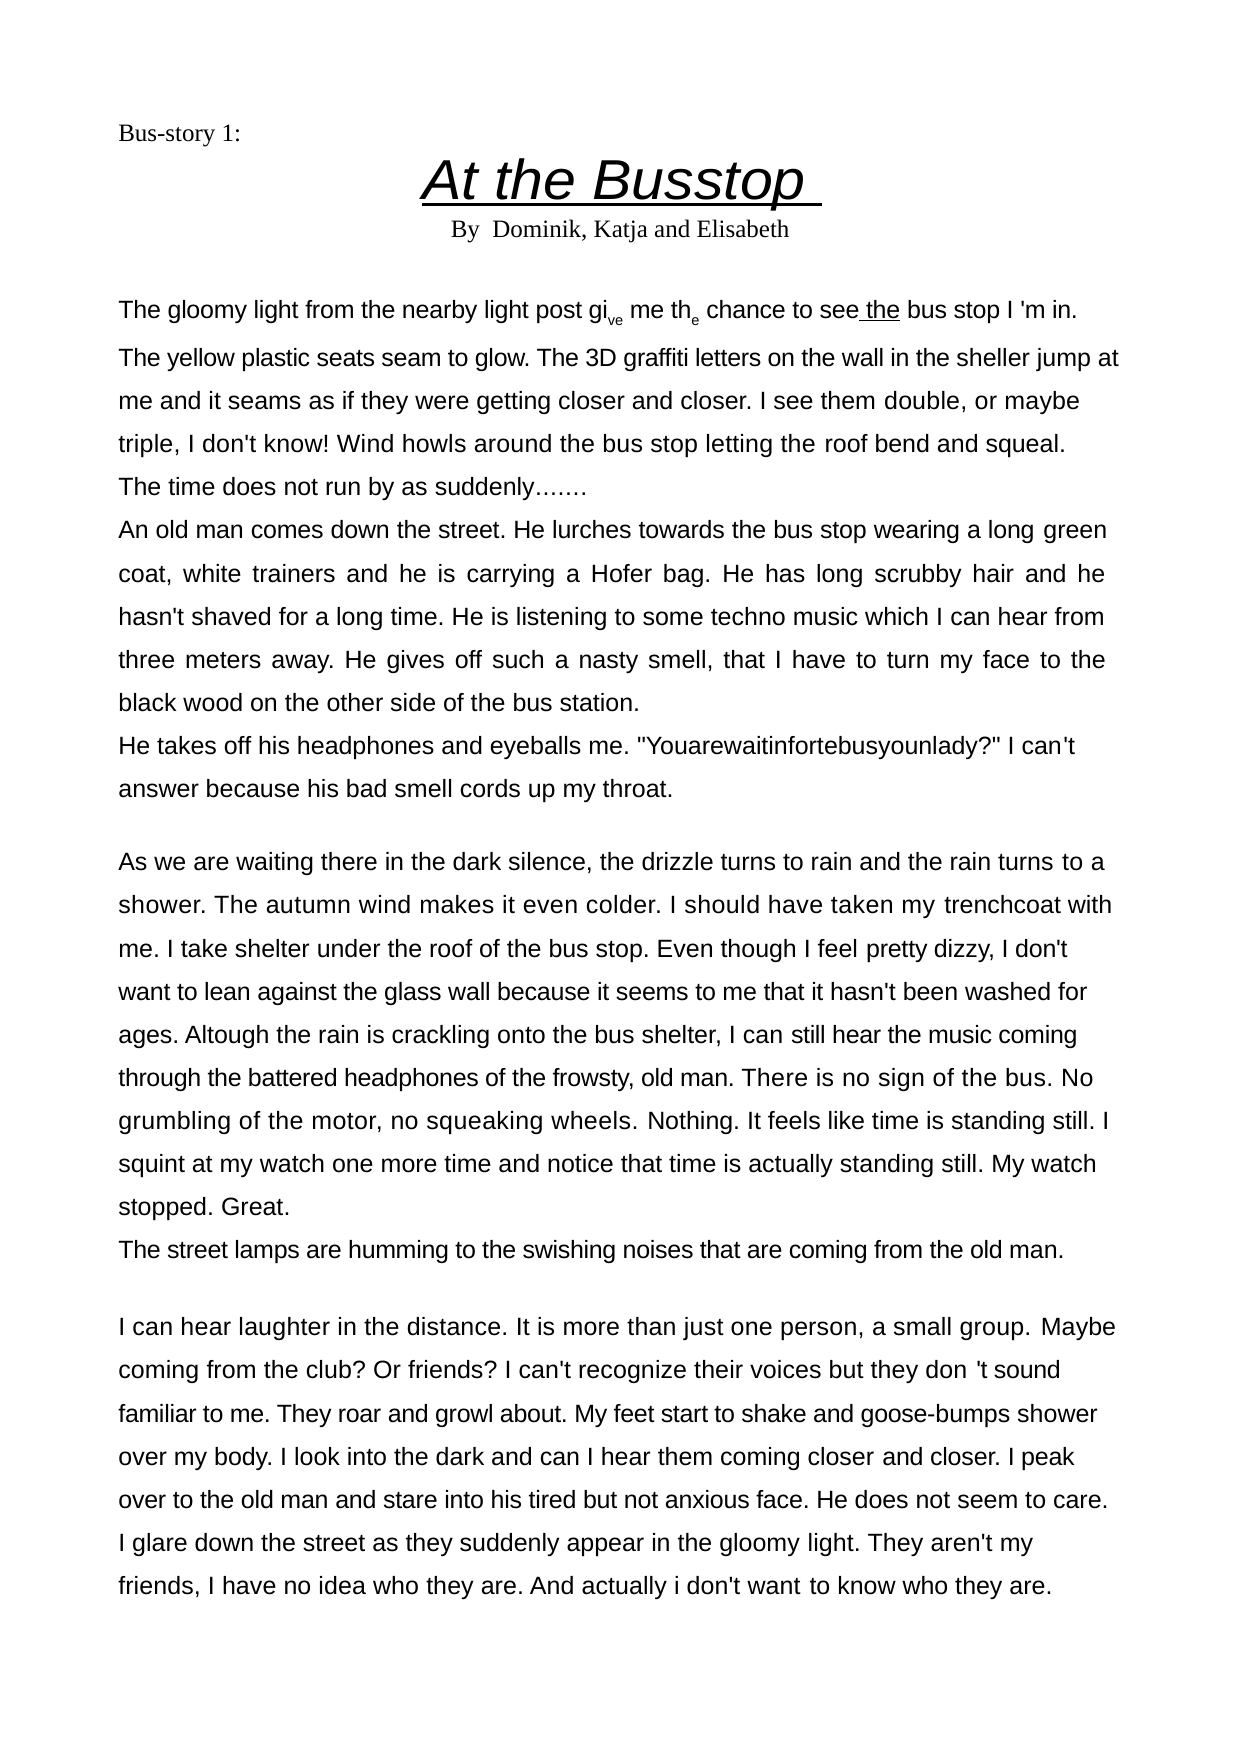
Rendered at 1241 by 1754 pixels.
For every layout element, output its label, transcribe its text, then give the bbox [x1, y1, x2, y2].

text The street lamps are humming to the swishing noises that are coming from the old man. [118, 1236, 1084, 1264]
text The time does not run by as suddenly [118, 472, 1122, 501]
text The gloomy light from the nearby light post give me the chance to see the bus stop I 'm in. The yellow plastic seats seam to glow. The 3D graffiti letters on the wall in the sheller jump at me and it seams as if they were getting closer and closer. I see them double, or maybe triple, I don't know! Wind howls around the bus stop letting the roof bend and squeal. [118, 295, 1122, 458]
text An old man comes down the street. He lurches towards the bus stop wearing a long green coat, white trainers and he is carrying a Hofer bag. He has long scrubby hair and he hasn't shaved for a long time. He is listening to some techno music which I can hear from three meters away. He gives off such a nasty smell, that I have to turn my face to the black wood on the other side of the bus station. [118, 516, 1107, 717]
text He takes off his headphones and eyeballs me. "Youarewaitinfortebusyounlady?" I can­'t answer because his bad smell cords up my throat. [118, 731, 1122, 803]
text Bus-story 1: [118, 118, 1122, 147]
text At the Busstop [118, 147, 1122, 214]
text As we are waiting there in the dark silence, the drizzle turns to rain and the rain turns to a shower. The autumn wind makes it even colder. I should have taken my trenchcoat with me. I take shelter under the roof of the bus stop. Even though I feel pretty dizzy, I don't want to lean against the glass wall because it seems to me that it hasn't been washed for ages. Altough the rain is crackling onto the bus shelter, I can still hear the music coming through the battered headphones of the frowsty, old man. There is no sign of the bus. No grumbling of the motor, no squeaking wheels. Nothing. It feels like time is standing still. I squint at my watch one more time and notice that time is actually standing still. My watch stopped. Great. [118, 847, 1122, 1221]
text I can hear laughter in the distance. It is more than just one person, a small group. Maybe coming from the club? Or friends? I can't recognize their voices but they don 't sound familiar to me. They roar and growl about. My feet start to shake and goose-bumps shower over my body. I look into the dark and can I hear them coming closer and closer. I peak over to the old man and stare into his tired but not anxious face. He does not seem to care. I glare down the street as they suddenly appear in the gloomy light. They aren't my friends, I have no idea who they are. And actually i don't want to know who they are. [118, 1312, 1122, 1600]
text By Dominik, Katja and Elisabeth [118, 214, 1122, 242]
